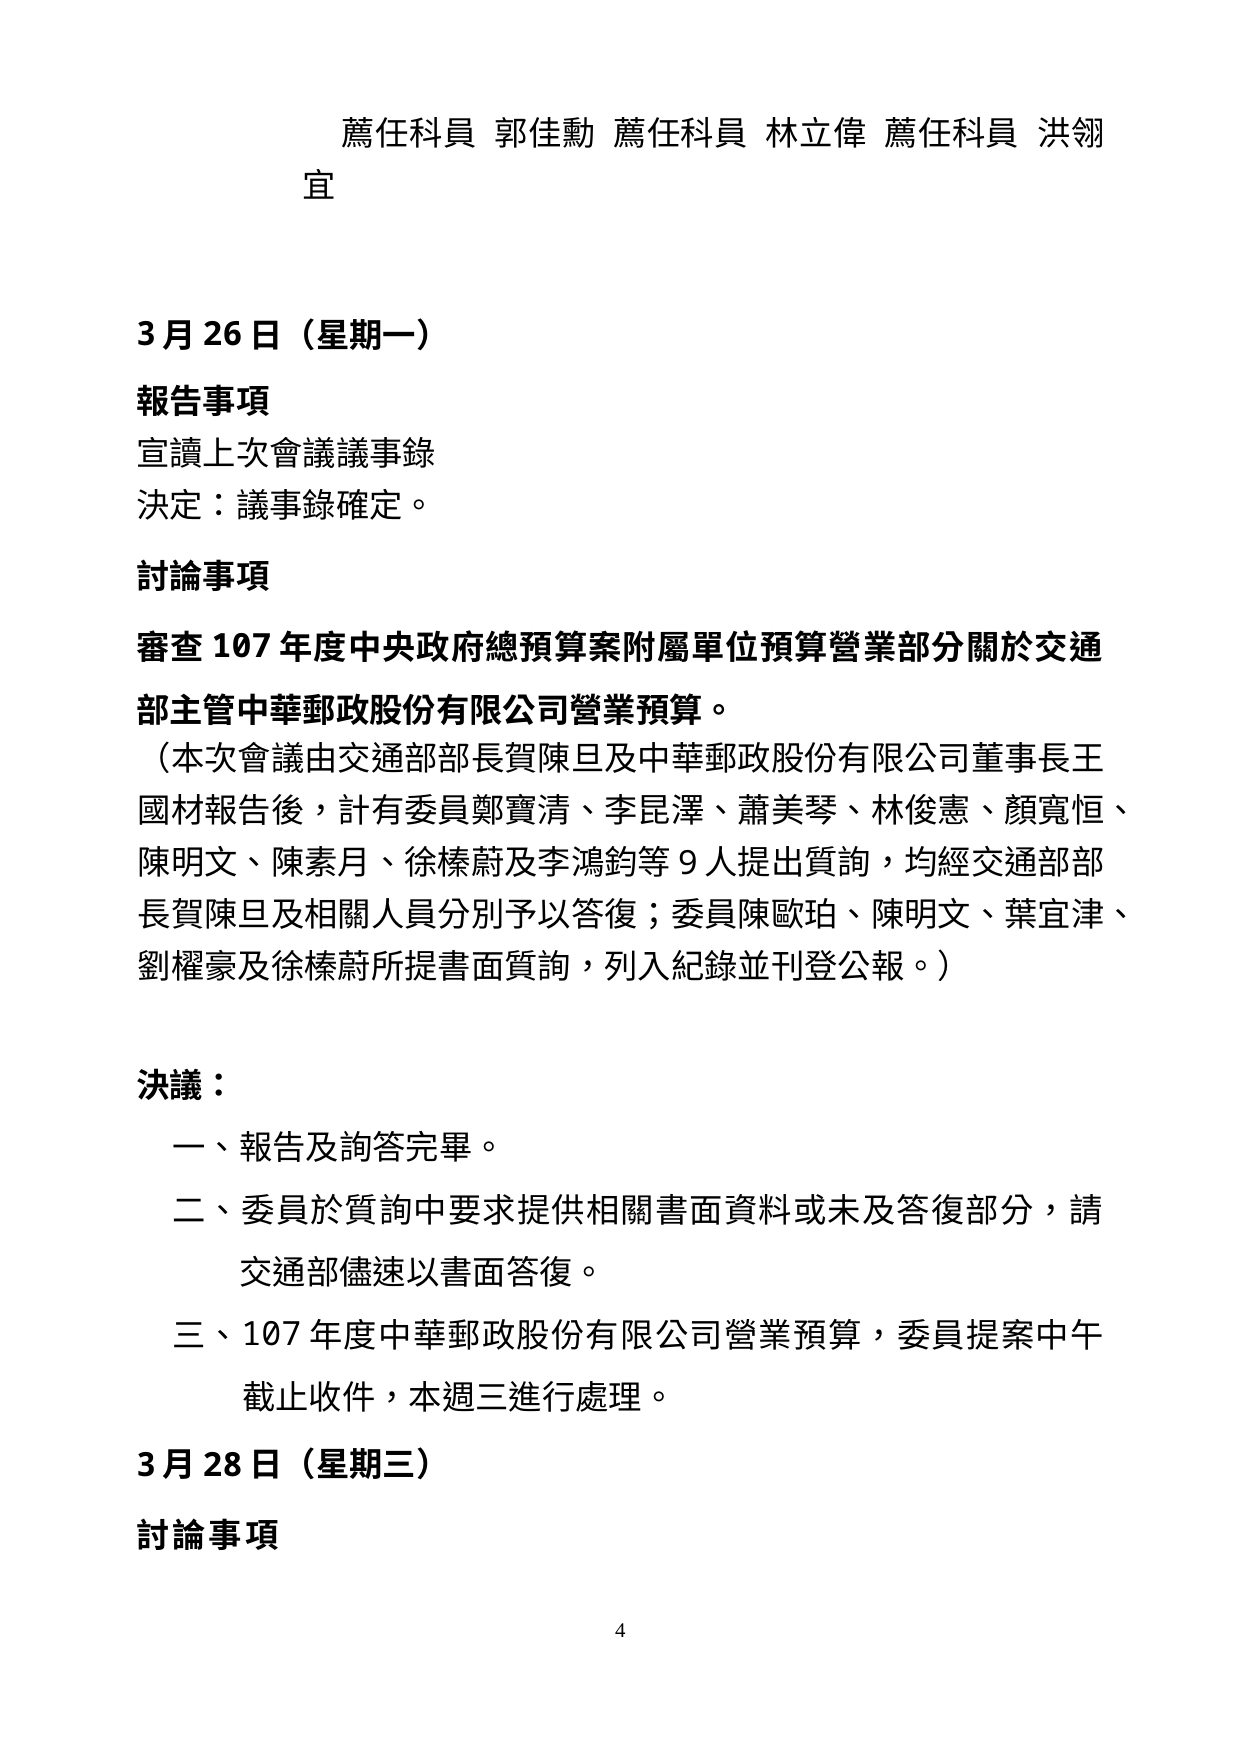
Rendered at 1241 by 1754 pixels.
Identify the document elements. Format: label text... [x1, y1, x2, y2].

text 審查107年度中央政府總預算案附屬單位預算營業部分關於交通部主管中華郵政股份有限公司營業預算。 [136, 603, 1104, 728]
text 討論事項 [136, 1505, 1104, 1557]
text 薦任科員 郭佳勳 薦任科員 林立偉 薦任科員 洪翎宜 [136, 103, 1104, 207]
text （本次會議由交通部部長賀陳旦及中華郵政股份有限公司董事長王國材報告後，計有委員鄭寶清、李昆澤、蕭美琴、林俊憲、顏寬恒、陳明文、陳素月、徐榛蔚及李鴻鈞等9人提出質詢，均經交通部部長賀陳旦及相關人員分別予以答復；委員陳歐珀、陳明文、葉宜津、劉櫂豪及徐榛蔚所提書面質詢，列入紀錄並刊登公報。） [138, 728, 1104, 989]
text 決定：議事錄確定。 [136, 476, 1104, 528]
text 報告事項 [136, 372, 1104, 424]
text 一、報告及詢答完畢。 [136, 1103, 1104, 1166]
text 討論事項 [136, 547, 1104, 599]
text 宣讀上次會議議事錄 [136, 424, 1104, 476]
text 二、委員於質詢中要求提供相關書面資料或未及答復部分，請交通部儘速以書面答復。 [172, 1166, 1104, 1291]
text 決議： [136, 1041, 1104, 1103]
text 3月28日（星期三） [136, 1434, 1104, 1487]
text 3月26日（星期一） [136, 291, 1104, 353]
text 三、107年度中華郵政股份有限公司營業預算，委員提案中午截止收件，本週三進行處理。 [172, 1291, 1104, 1416]
